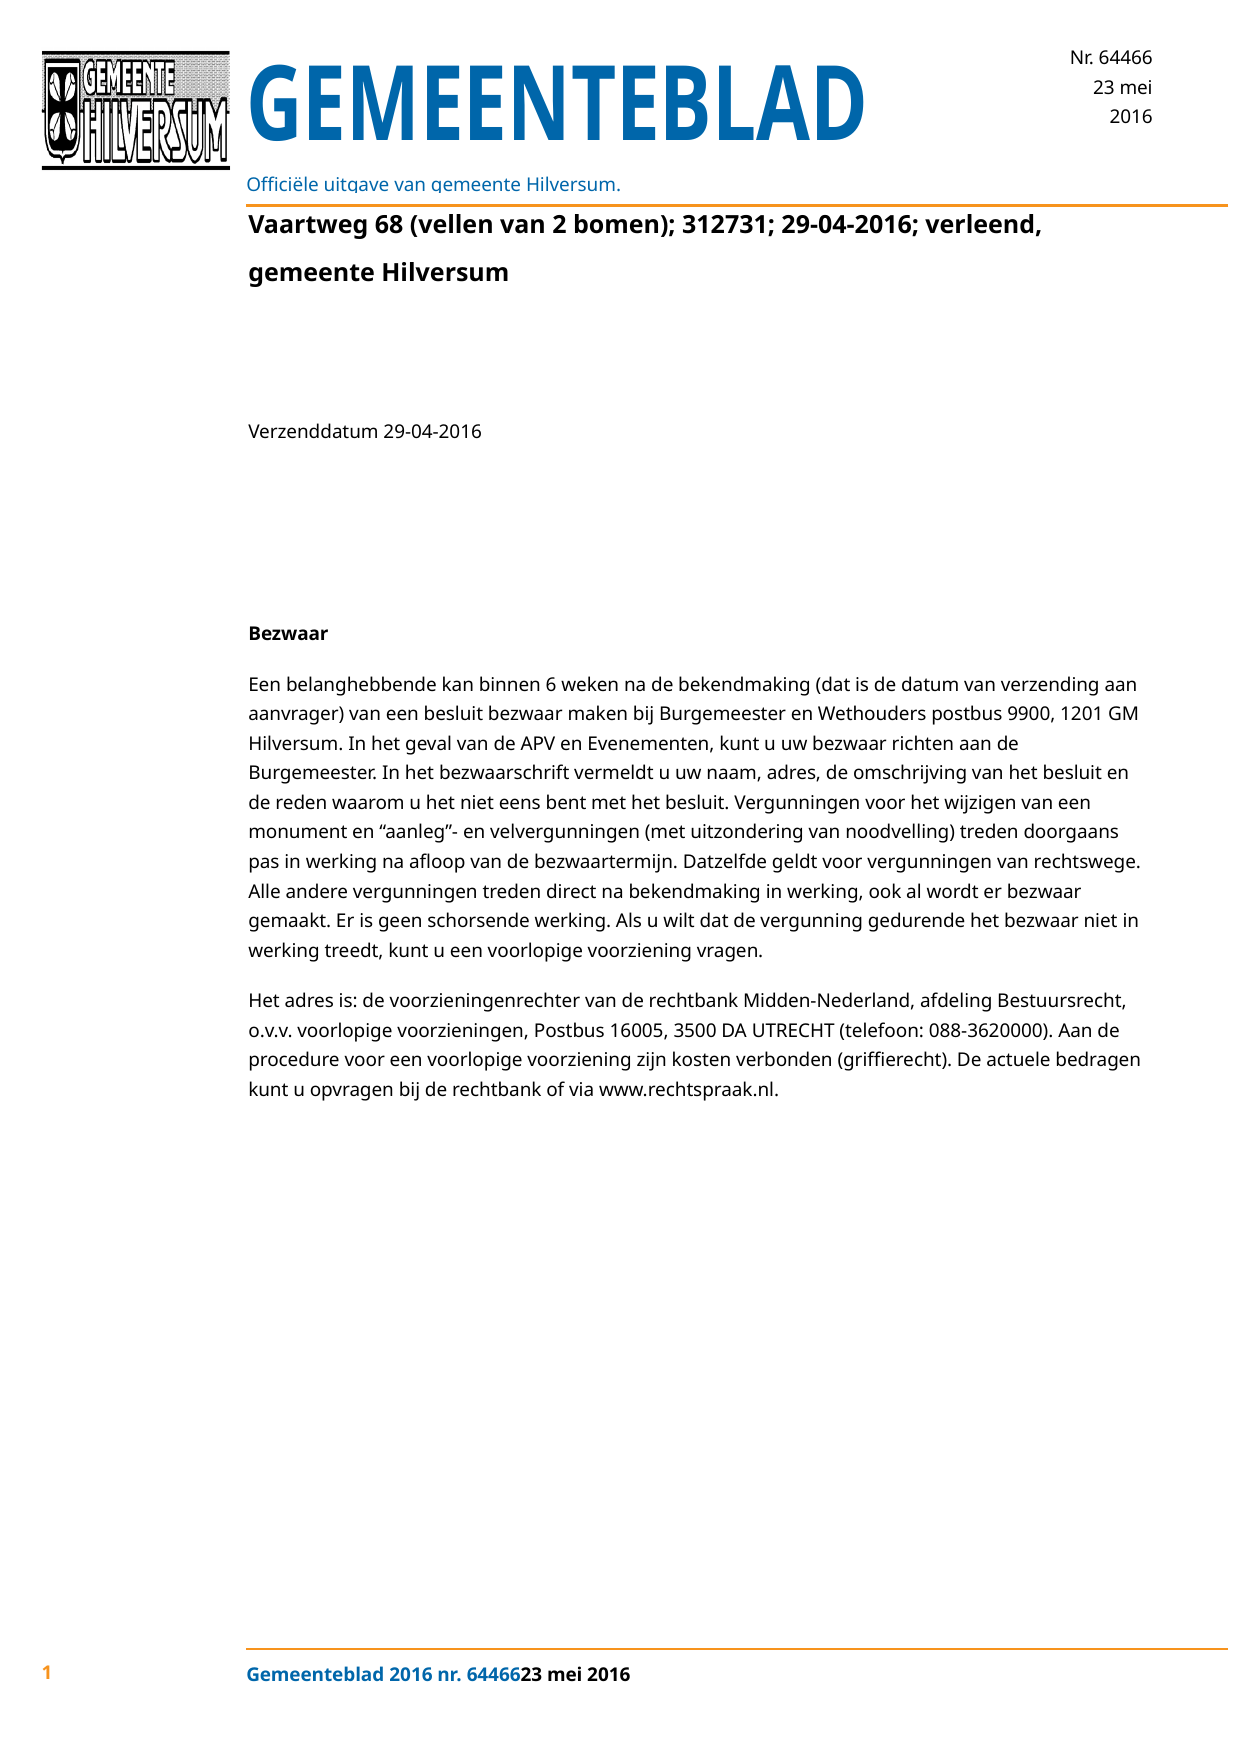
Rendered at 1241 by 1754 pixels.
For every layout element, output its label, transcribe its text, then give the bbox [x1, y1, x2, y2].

text Een belanghebbende kan binnen 6 weken na de bekendmaking (dat is de datum van verzending aan aanvrager) van een besluit bezwaar maken bij Burgemeester en Wethouders postbus 9900, 1201 GM Hilversum. In het geval van de APV en Evenementen, kunt u uw bezwaar richten aan de Burgemeester. In het bezwaarschrift vermeldt u uw naam, adres, de omschrijving van het besluit en de reden waarom u het niet eens bent met het besluit. Vergunningen voor het wijzigen van een monument en “aanleg”- en velvergunningen (met uitzondering van noodvelling) treden doorgaans pas in werking na afloop van de bezwaartermijn. Datzelfde geldt voor vergunningen van rechtswege. Alle andere vergunningen treden direct na bekendmaking in werking, ook al wordt er bezwaar gemaakt. Er is geen schorsende werking. Als u wilt dat de vergunning gedurende het bezwaar niet in werking treedt, kunt u een voorlopige voorziening vragen. [248, 671, 1152, 963]
text Verzenddatum 29-04-2016 [248, 419, 1152, 444]
text Bezwaar [248, 620, 1152, 646]
text Vaartweg 68 (vellen van 2 bomen); 312731; 29-04-2016; verleend, gemeente Hilversum [248, 207, 1152, 288]
picture [41, 47, 231, 172]
text Het adres is: de voorzieningenrechter van de rechtbank Midden-Nederland, afdeling Bestuursrecht, o.v.v. voorlopige voorzieningen, Postbus 16005, 3500 DA UTRECHT (telefoon: 088-3620000). Aan de procedure voor een voorlopige voorziening zijn kosten verbonden (griffierecht). De actuele bedragen kunt u opvragen bij de rechtbank of via www.rechtspraak.nl. [248, 987, 1152, 1102]
